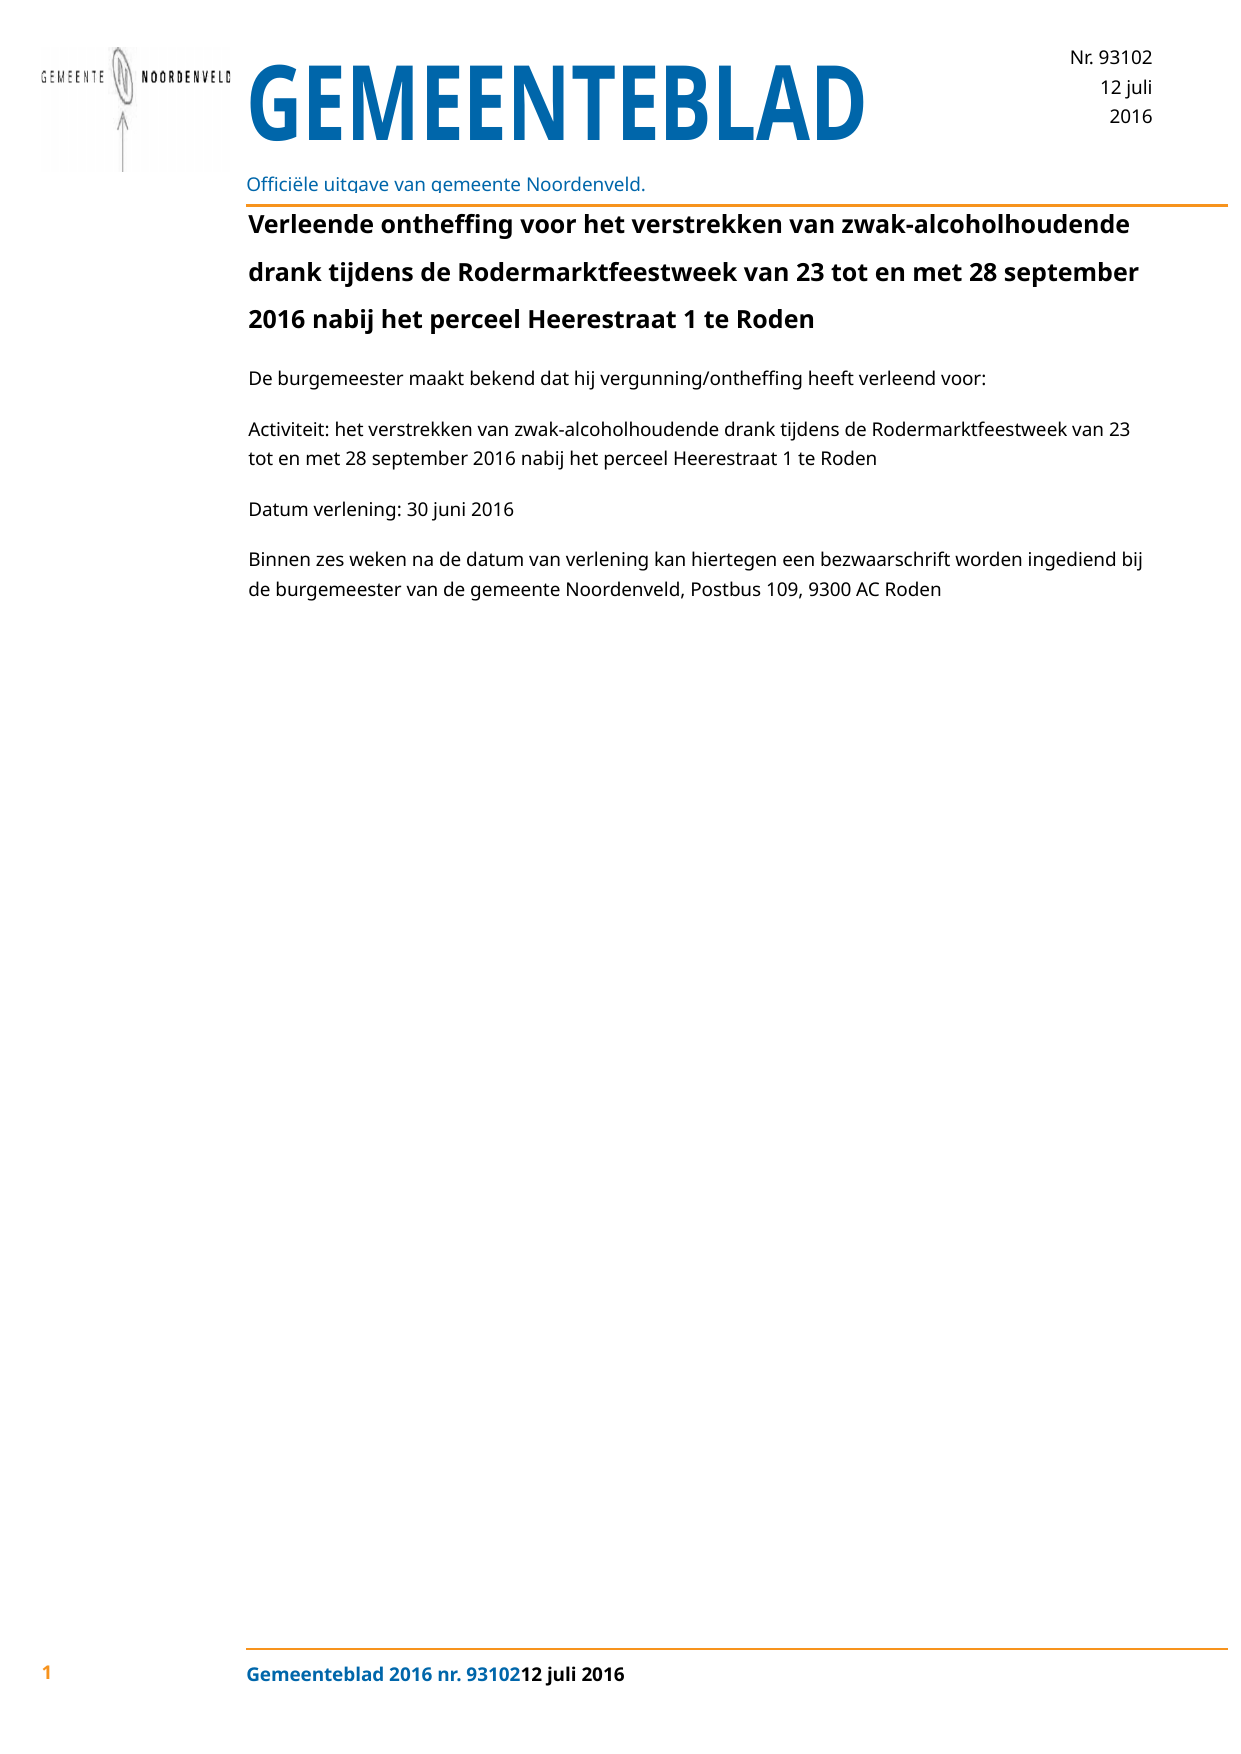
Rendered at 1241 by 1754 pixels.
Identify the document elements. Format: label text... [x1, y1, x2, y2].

text Activiteit: het verstrekken van zwak-alcoholhoudende drank tijdens de Rodermarktfeestweek van 23 tot en met 28 september 2016 nabij het perceel Heerestraat 1 te Roden [248, 416, 1152, 471]
text Verleende ontheffing voor het verstrekken van zwak-alcoholhoudende drank tijdens de Rodermarktfeestweek van 23 tot en met 28 september 2016 nabij het perceel Heerestraat 1 te Roden [248, 207, 1152, 336]
text De burgemeester maakt bekend dat hij vergunning/ontheffing heeft verleend voor: [248, 366, 1152, 391]
text Datum verlening: 30 juni 2016 [248, 496, 1152, 522]
picture [41, 47, 231, 172]
text Binnen zes weken na de datum van verlening kan hiertegen een bezwaarschrift worden ingediend bij de burgemeester van de gemeente Noordenveld, Postbus 109, 9300 AC Roden [248, 546, 1152, 602]
